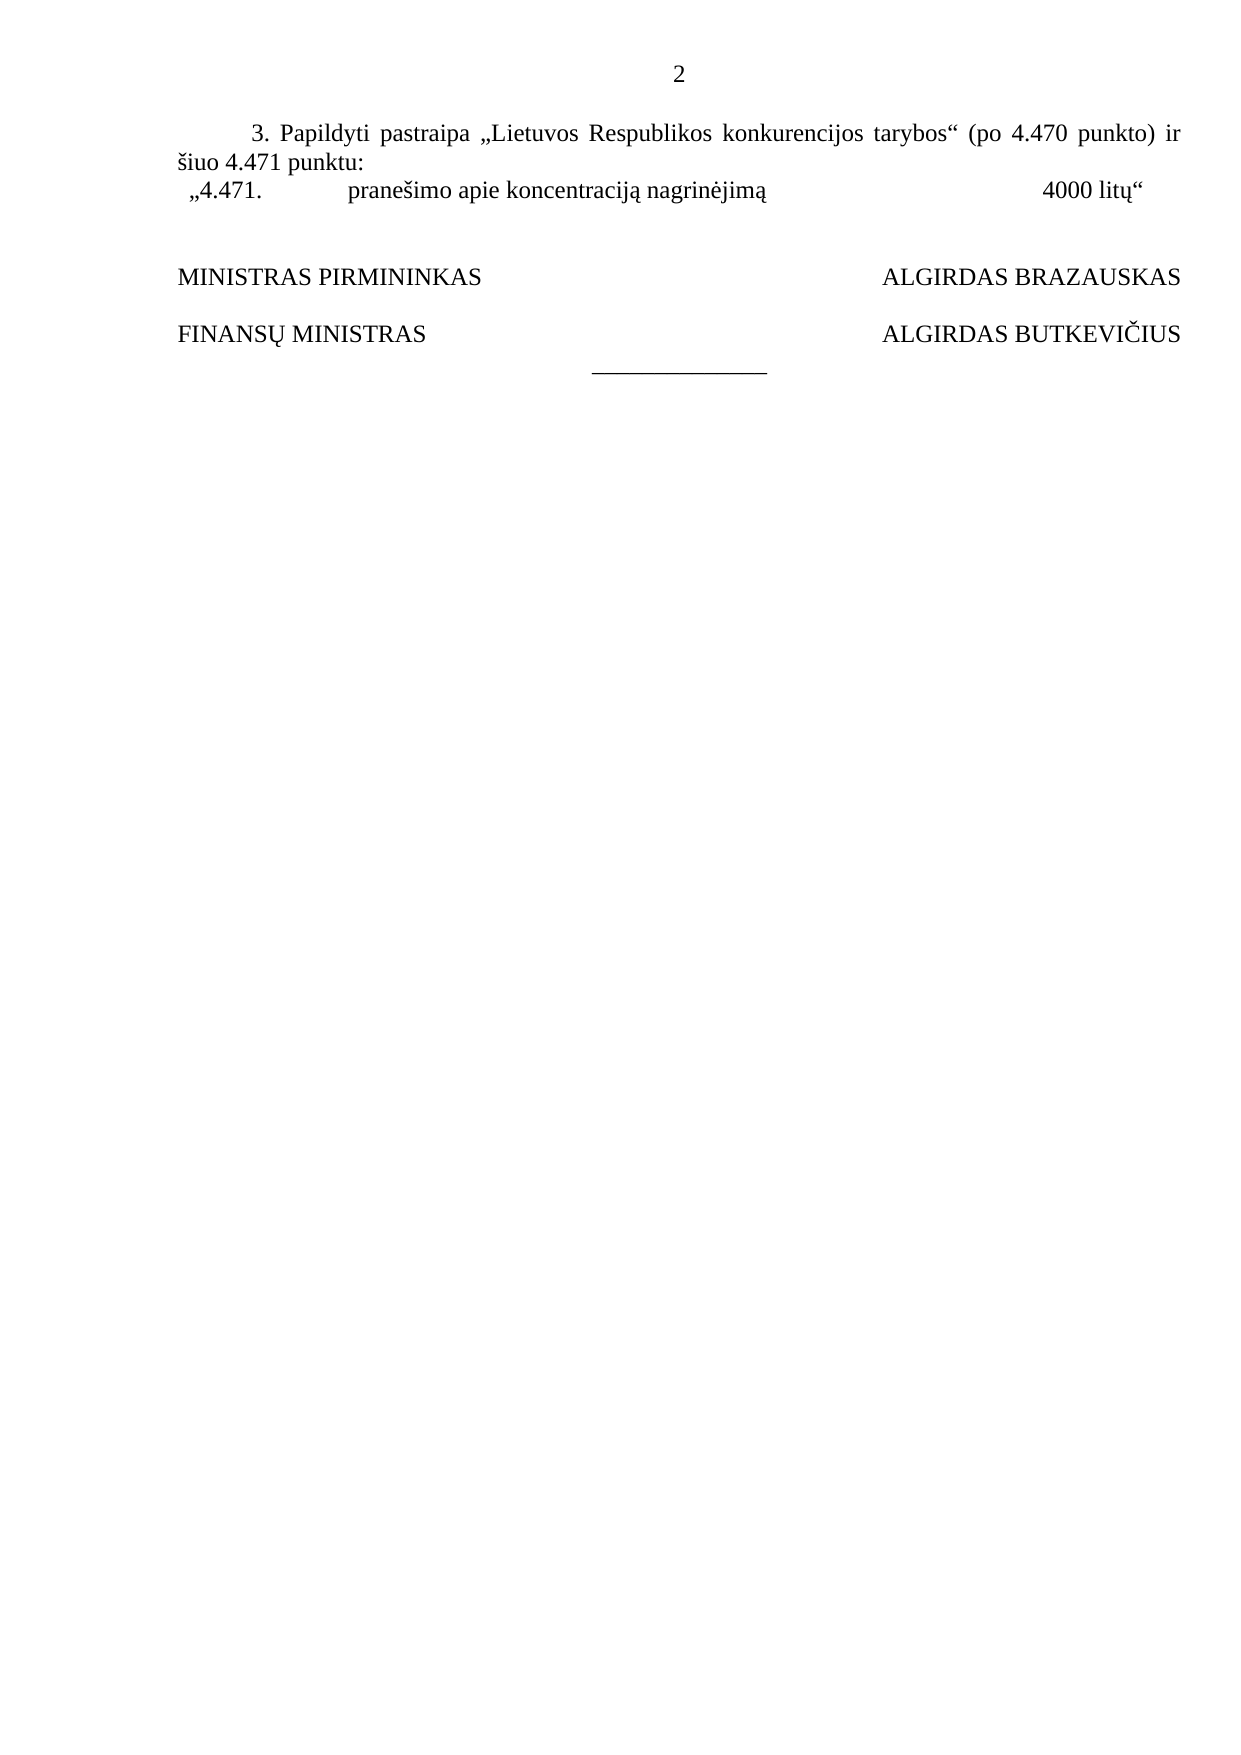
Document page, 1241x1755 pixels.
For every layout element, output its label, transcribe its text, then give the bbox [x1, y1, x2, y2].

table_header 4000 litų“ [1031, 176, 1181, 204]
text FINANSŲ MINISTRAS ALGIRDAS BUTKEVIČIUS [177, 319, 1181, 348]
table_header pranešimo apie koncentraciją nagrinėjimą [336, 176, 1031, 204]
text ______________ [177, 348, 1181, 377]
text 3. Papildyti pastraipa „Lietuvos Respublikos konkurencijos tarybos“ (po 4.470 punkto) ir šiuo 4.471 punktu: [177, 118, 1181, 176]
text MINISTRAS PIRMININKAS ALGIRDAS BRAZAUSKAS [177, 262, 1181, 291]
table_header „4.471. [177, 176, 336, 204]
